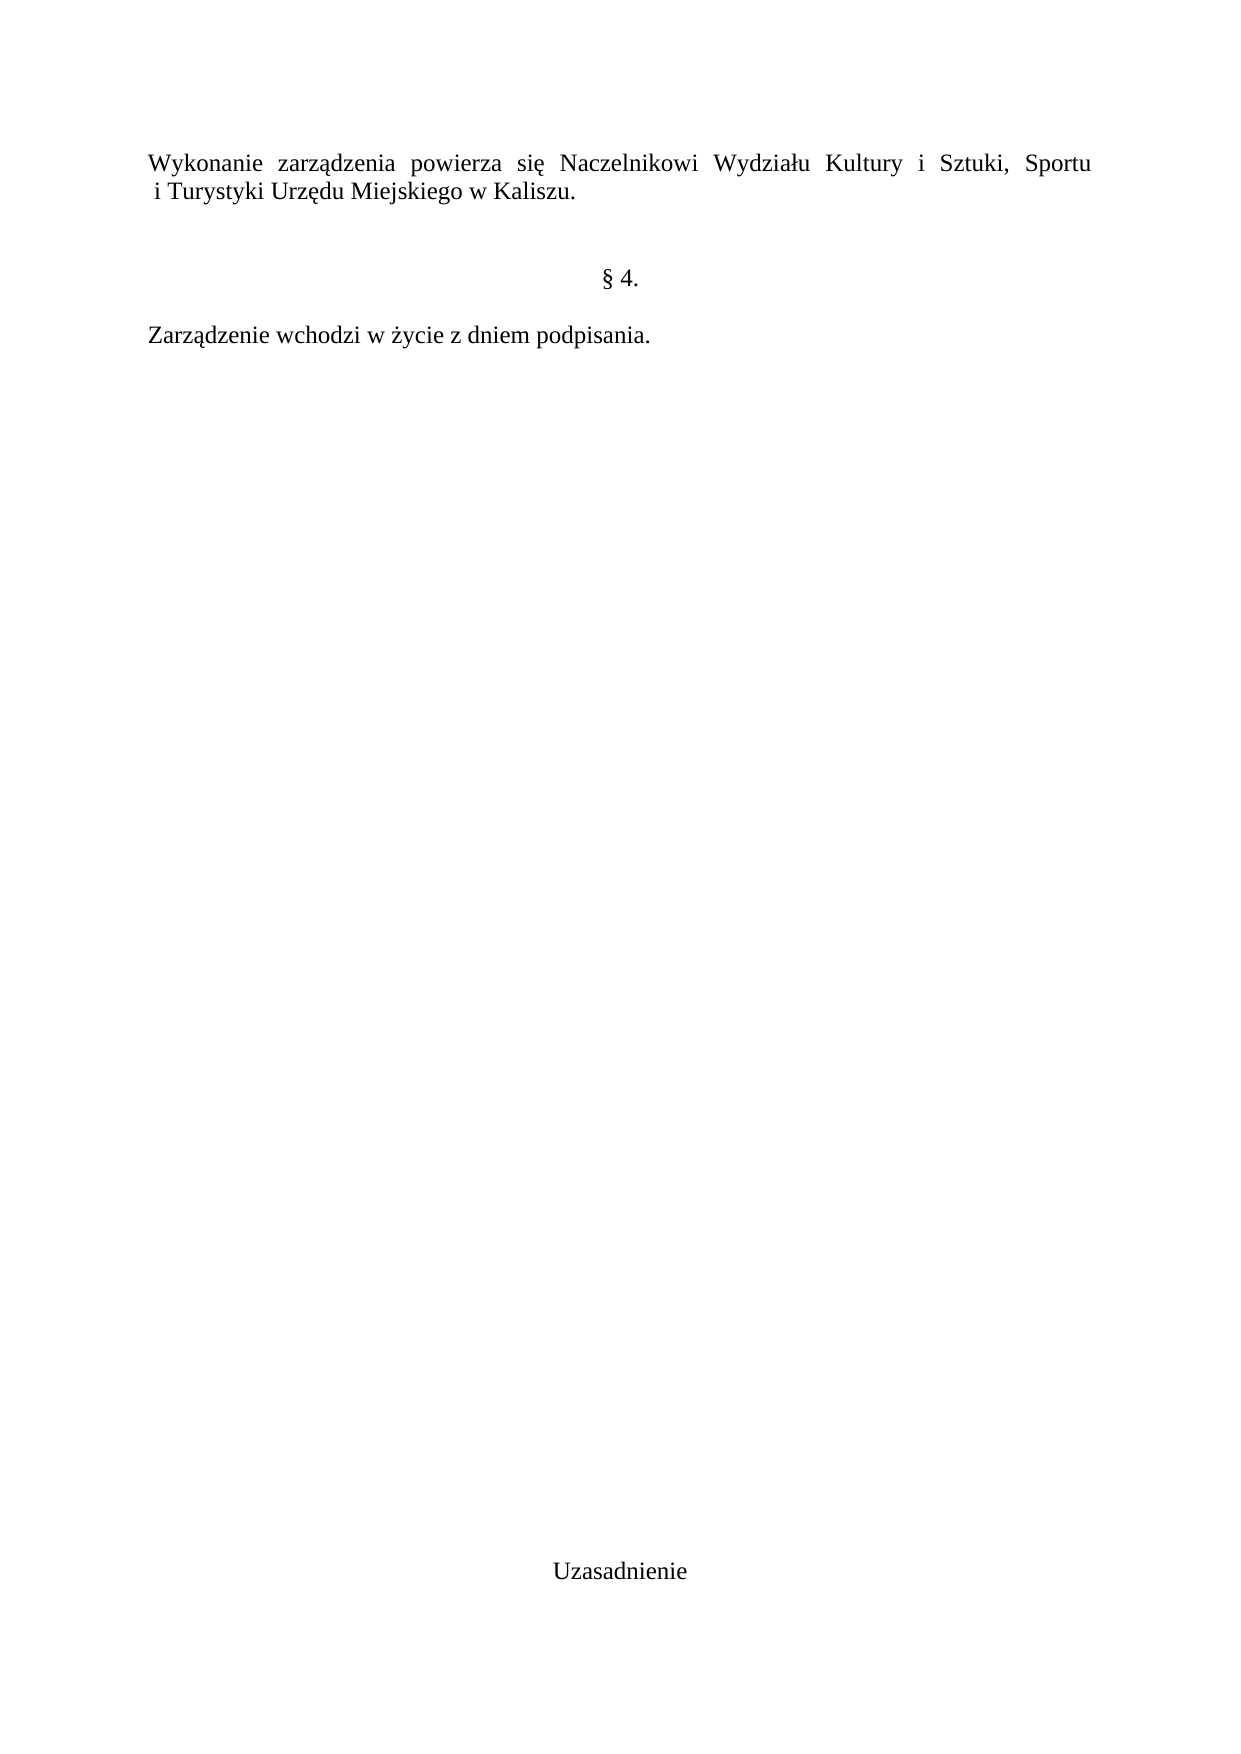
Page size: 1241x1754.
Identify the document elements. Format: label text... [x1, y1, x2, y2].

text Uzasadnienie [148, 1556, 1092, 1585]
text § 4. [148, 263, 1092, 291]
text Wykonanie zarządzenia powierza się Naczelnikowi Wydziału Kultury i Sztuki, Sportu i Turystyki Urzędu Miejskiego w Kaliszu. [148, 148, 1092, 205]
text Zarządzenie wchodzi w życie z dniem podpisania. [148, 320, 1092, 349]
